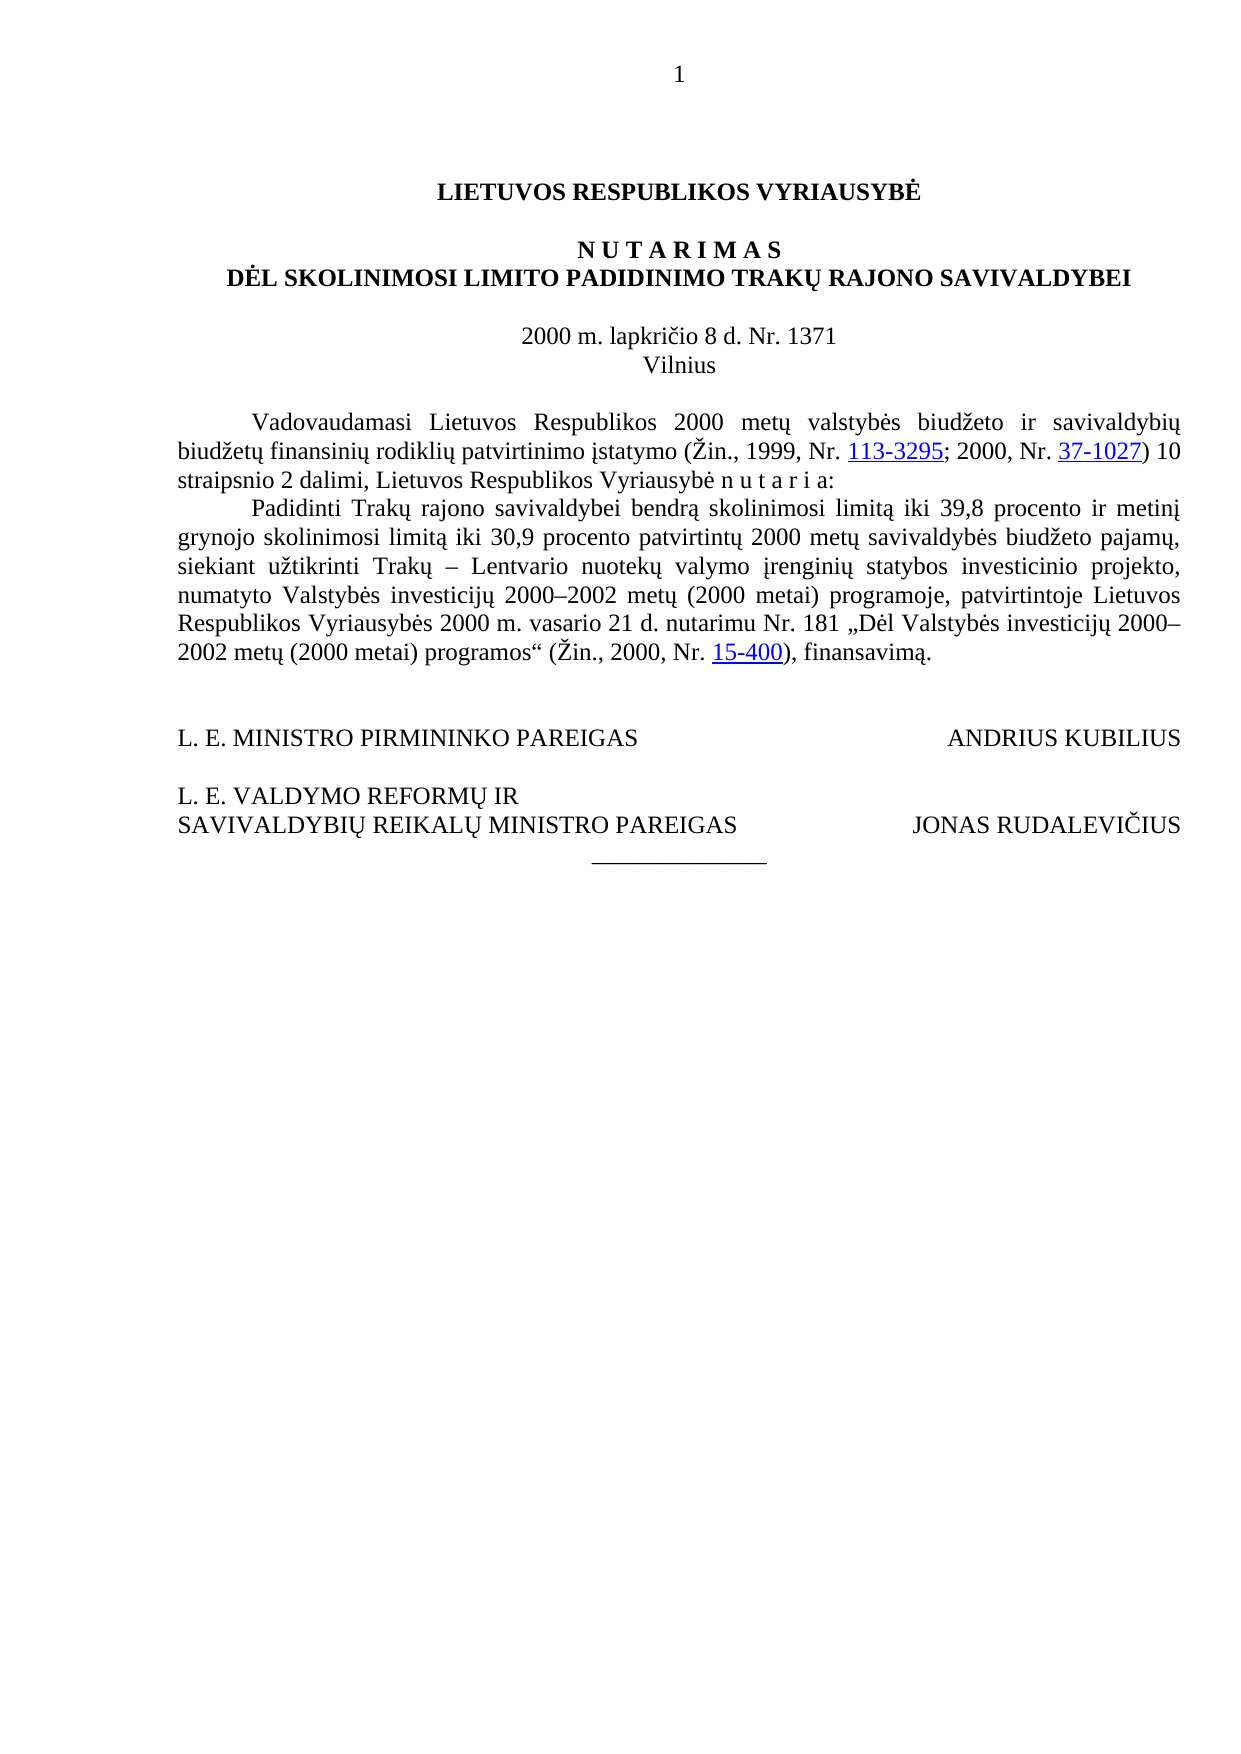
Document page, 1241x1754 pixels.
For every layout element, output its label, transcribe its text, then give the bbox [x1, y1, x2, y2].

text Padidinti Trakų rajono savivaldybei bendrą skolinimosi limitą iki 39,8 procento ir metinį grynojo skolinimosi limitą iki 30,9 procento patvirtintų 2000 metų savivaldybės biudžeto pajamų, siekiant užtikrinti Trakų – Lentvario nuotekų valymo įrenginių statybos investicinio projekto, numatyto Valstybės investicijų 2000–2002 metų (2000 metai) programoje, patvirtintoje Lietuvos Respublikos Vyriausybės 2000 m. vasario 21 d. nutarimu Nr. 181 „Dėl Valstybės investicijų 2000–2002 metų (2000 metai) programos“ (Žin., 2000, Nr. 15-400), finansavimą. [177, 493, 1181, 666]
text L. E. VALDYMO REFORMŲ IR [177, 781, 1181, 810]
text LIETUVOS RESPUBLIKOS VYRIAUSYBĖ [177, 177, 1181, 206]
text DĖL SKOLINIMOSI LIMITO PADIDINIMO TRAKŲ RAJONO SAVIVALDYBEI [177, 263, 1181, 292]
text N U T A R I M A S [177, 235, 1181, 263]
text SAVIVALDYBIŲ REIKALŲ MINISTRO PAREIGAS JONAS RUDALEVIČIUS [177, 810, 1181, 838]
text 2000 m. lapkričio 8 d. Nr. 1371 [177, 321, 1181, 350]
text Vilnius [177, 350, 1181, 378]
text Vadovaudamasi Lietuvos Respublikos 2000 metų valstybės biudžeto ir savivaldybių biudžetų finansinių rodiklių patvirtinimo įstatymo (Žin., 1999, Nr. 113-3295; 2000, Nr. 37-1027) 10 straipsnio 2 dalimi, Lietuvos Respublikos Vyriausybė nutaria: [177, 407, 1181, 493]
text ______________ [177, 838, 1181, 867]
text L. E. MINISTRO PIRMININKO PAREIGAS ANDRIUS KUBILIUS [177, 723, 1181, 752]
